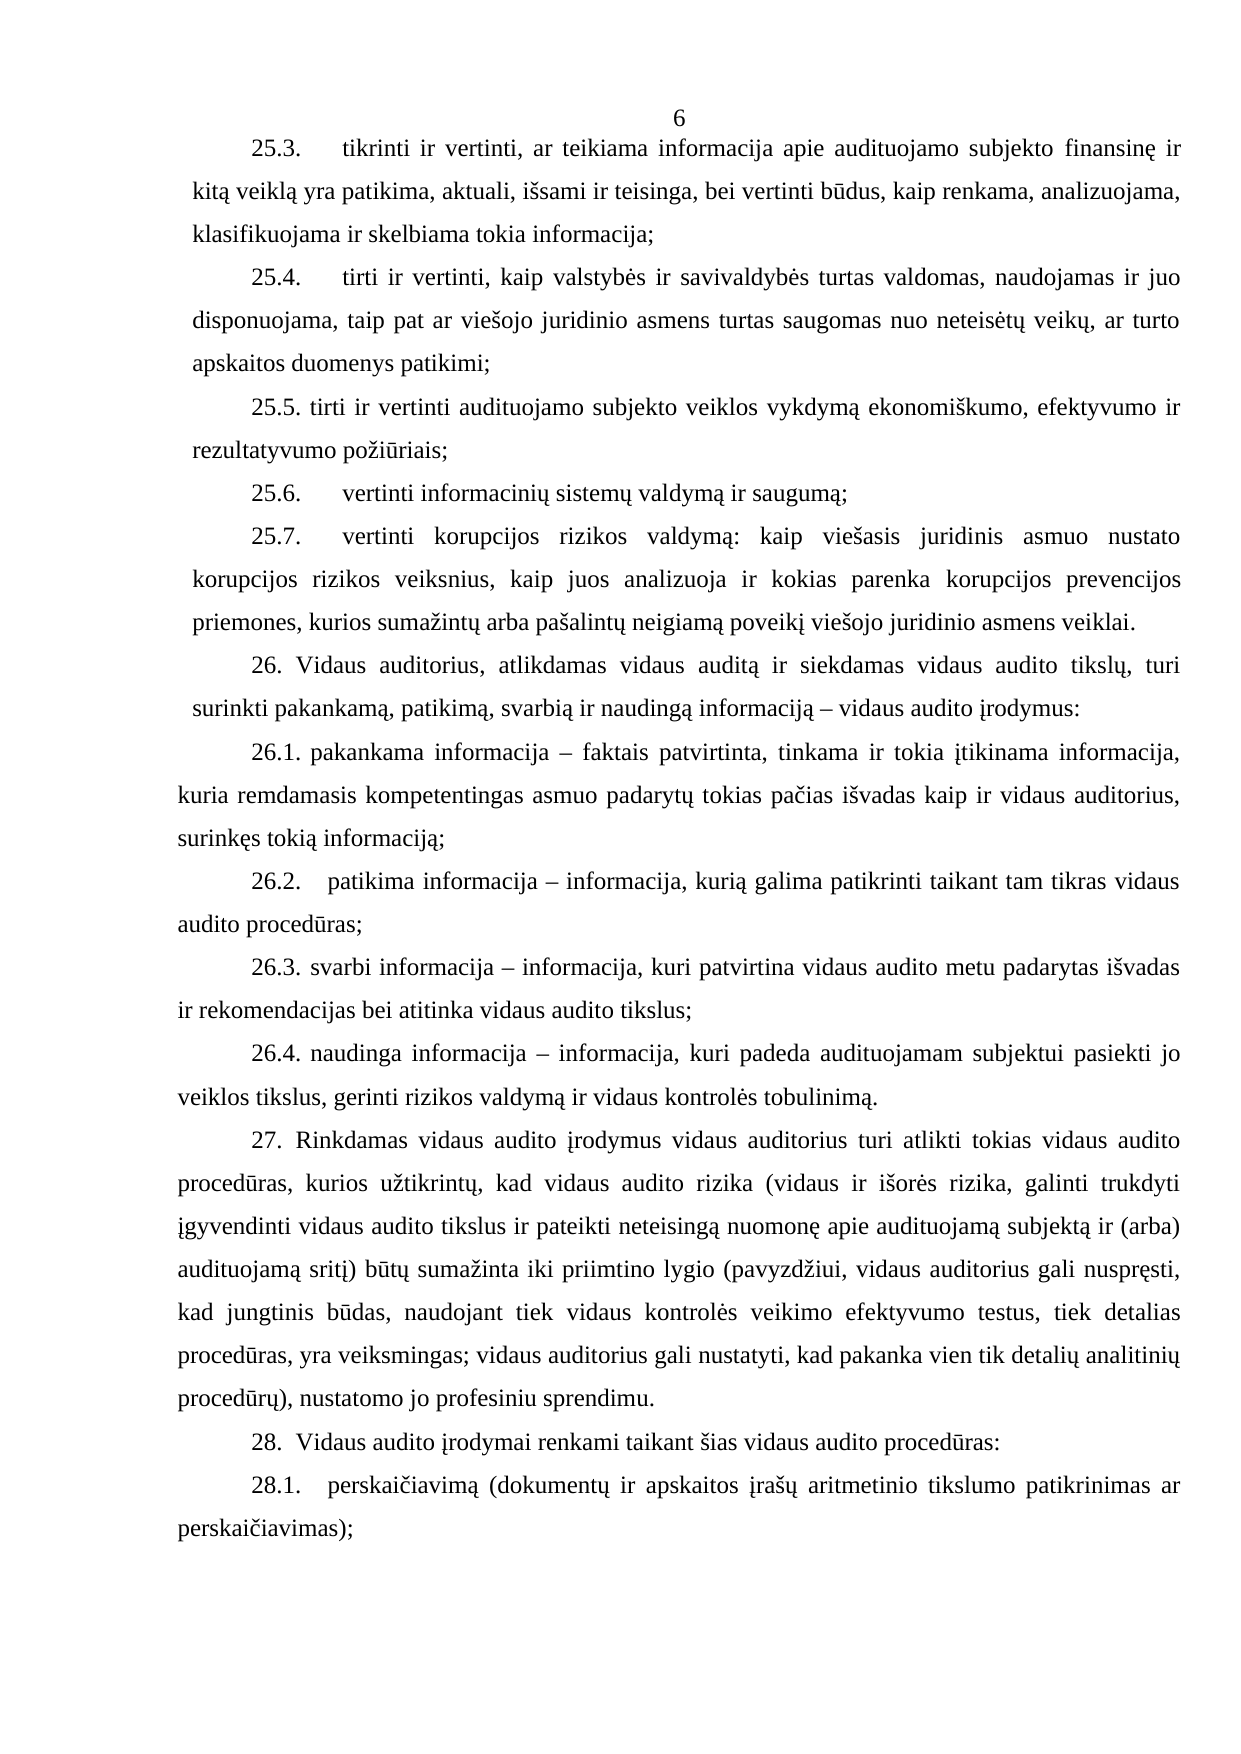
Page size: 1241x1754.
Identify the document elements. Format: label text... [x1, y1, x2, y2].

text 25.5. tirti ir vertinti audituojamo subjekto veiklos vykdymą ekonomiškumo, efektyvumo ir rezultatyvumo požiūriais; [192, 392, 1181, 463]
text 26.2. patikima informacija – informacija, kurią galima patikrinti taikant tam tikras vidaus audito procedūras; [177, 866, 1181, 938]
text 27. Rinkdamas vidaus audito įrodymus vidaus auditorius turi atlikti tokias vidaus audito procedūras, kurios užtikrintų, kad vidaus audito rizika (vidaus ir išorės rizika, galinti trukdyti įgyvendinti vidaus audito tikslus ir pateikti neteisingą nuomonę apie audituojamą subjektą ir (arba) audituojamą sritį) būtų sumažinta iki priimtino lygio (pavyzdžiui, vidaus auditorius gali nuspręsti, kad jungtinis būdas, naudojant tiek vidaus kontrolės veikimo efektyvumo testus, tiek detalias procedūras, yra veiksmingas; vidaus auditorius gali nustatyti, kad pakanka vien tik detalių analitinių procedūrų), nustatomo jo profesiniu sprendimu. [177, 1125, 1181, 1412]
text 26. Vidaus auditorius, atlikdamas vidaus auditą ir siekdamas vidaus audito tikslų, turi surinkti pakankamą, patikimą, svarbią ir naudingą informaciją – vidaus audito įrodymus: [192, 650, 1181, 722]
text 26.4. naudinga informacija – informacija, kuri padeda audituojamam subjektui pasiekti jo veiklos tikslus, gerinti rizikos valdymą ir vidaus kontrolės tobulinimą. [177, 1038, 1181, 1110]
text 26.3. svarbi informacija – informacija, kuri patvirtina vidaus audito metu padarytas išvadas ir rekomendacijas bei atitinka vidaus audito tikslus; [177, 952, 1181, 1024]
text 25.7. vertinti korupcijos rizikos valdymą: kaip viešasis juridinis asmuo nustato korupcijos rizikos veiksnius, kaip juos analizuoja ir kokias parenka korupcijos prevencijos priemones, kurios sumažintų arba pašalintų neigiamą poveikį viešojo juridinio asmens veiklai. [192, 521, 1181, 636]
text 26.1. pakankama informacija – faktais patvirtinta, tinkama ir tokia įtikinama informacija, kuria remdamasis kompetentingas asmuo padarytų tokias pačias išvadas kaip ir vidaus auditorius, surinkęs tokią informaciją; [177, 737, 1181, 852]
text 25.6. vertinti informacinių sistemų valdymą ir saugumą; [192, 478, 1181, 507]
text 25.4. tirti ir vertinti, kaip valstybės ir savivaldybės turtas valdomas, naudojamas ir juo disponuojama, taip pat ar viešojo juridinio asmens turtas saugomas nuo neteisėtų veikų, ar turto apskaitos duomenys patikimi; [192, 262, 1181, 377]
text 25.3. tikrinti ir vertinti, ar teikiama informacija apie audituojamo subjekto finansinę ir kitą veiklą yra patikima, aktuali, išsami ir teisinga, bei vertinti būdus, kaip renkama, analizuojama, klasifikuojama ir skelbiama tokia informacija; [192, 133, 1181, 248]
text 28.1. perskaičiavimą (dokumentų ir apskaitos įrašų aritmetinio tikslumo patikrinimas ar perskaičiavimas); [177, 1470, 1181, 1542]
text 28. Vidaus audito įrodymai renkami taikant šias vidaus audito procedūras: [244, 1427, 1181, 1455]
